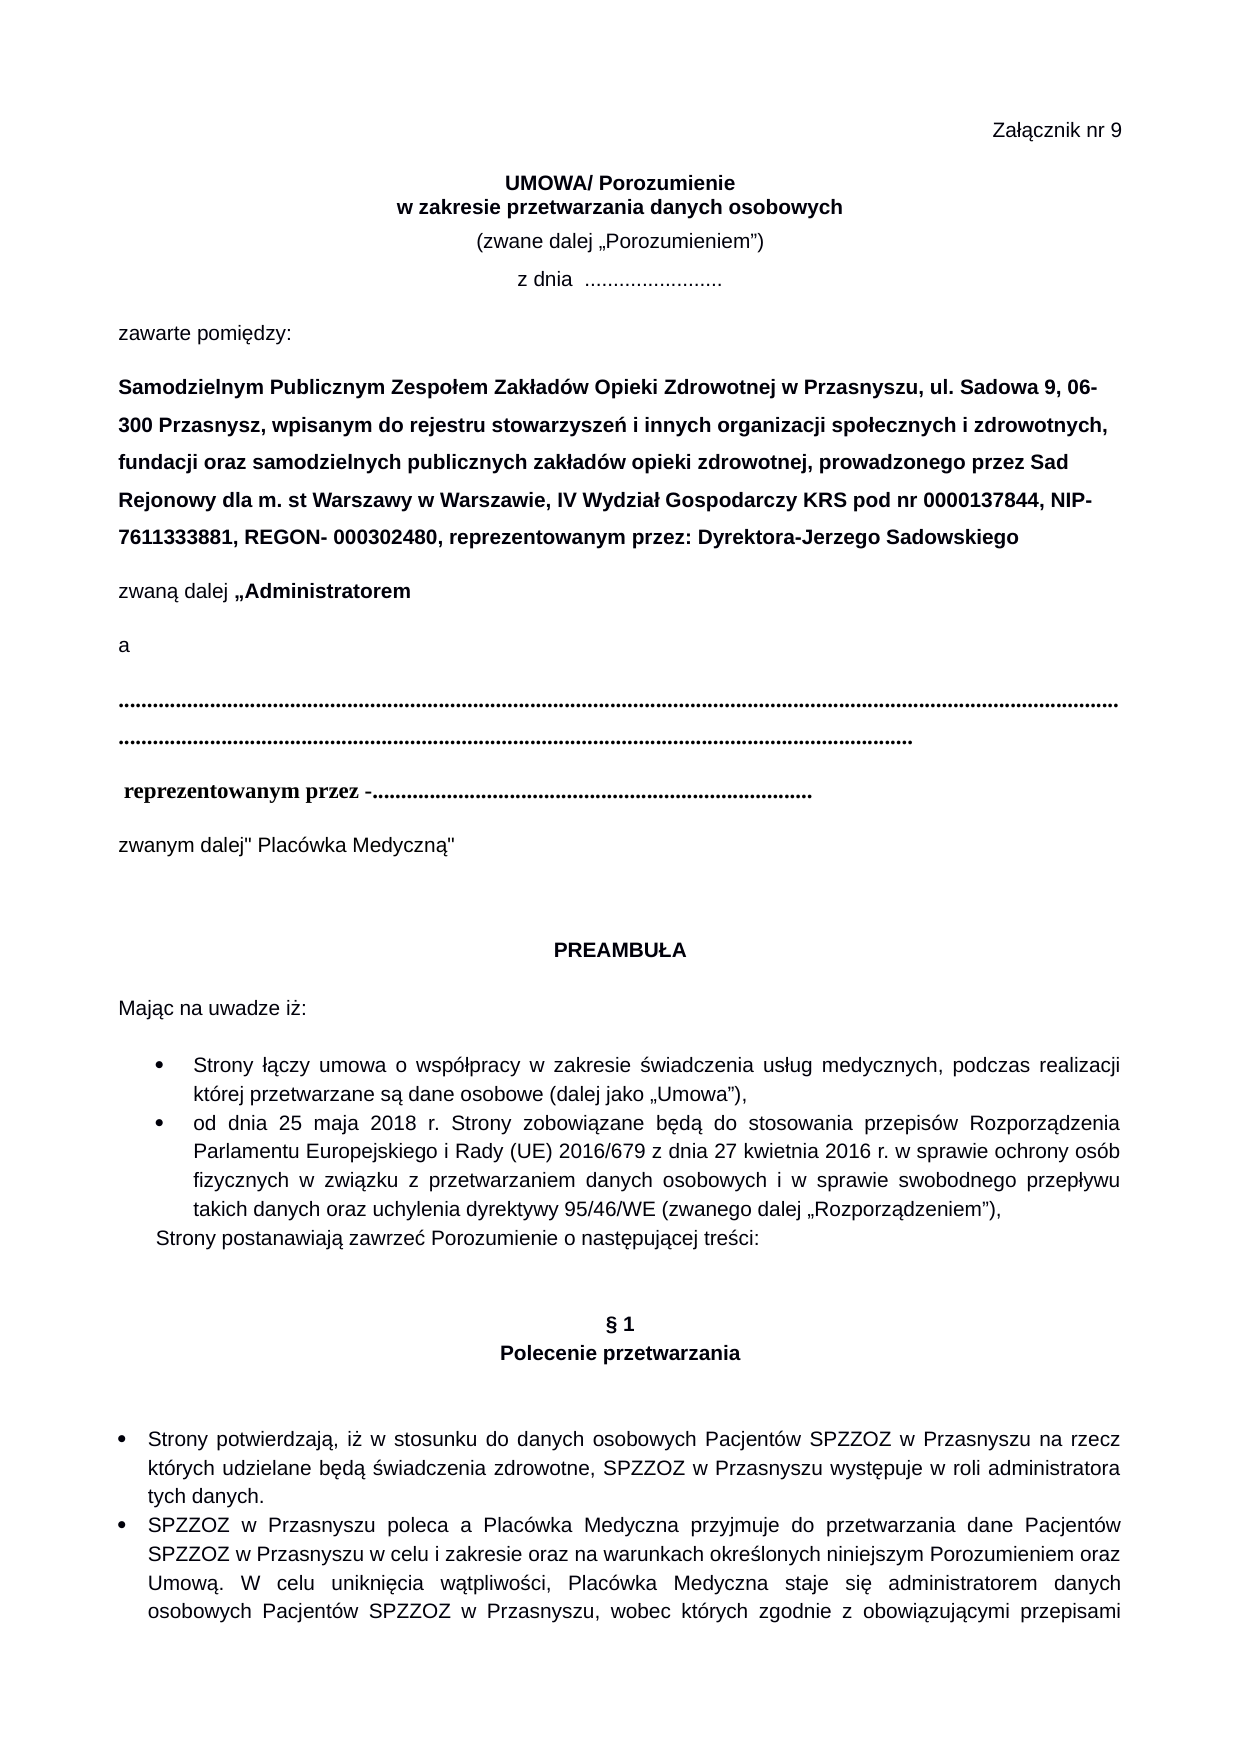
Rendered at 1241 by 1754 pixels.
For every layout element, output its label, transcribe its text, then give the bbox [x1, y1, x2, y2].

text Strony postanawiają zawrzeć Porozumienie o następującej treści: [156, 1222, 1122, 1251]
text a [118, 623, 1122, 660]
text zwaną dalej „Administratorem [118, 569, 1122, 606]
text Samodzielnym Publicznym Zespołem Zakładów Opieki Zdrowotnej w Przasnyszu, ul. Sadowa 9, 06-300 Przasnysz, wpisanym do rejestru stowarzyszeń i innych organizacji społecznych i zdrowotnych, fundacji oraz samodzielnych publicznych zakładów opieki zdrowotnej, prowadzonego przez Sad Rejonowy dla m. st Warszawy w Warszawie, IV Wydział Gospodarczy KRS pod nr 0000137844, NIP-7611333881, REGON- 000302480, reprezentowanym przez: Dyrektora-Jerzego Sadowskiego [118, 364, 1122, 552]
text (zwane dalej „Porozumieniem”) z dnia ........................ [118, 219, 1122, 294]
text Mając na uwadze iż: [118, 992, 1122, 1021]
text Załącznik nr 9 [118, 118, 1122, 142]
text zwanym dalej" Placówka Medyczną" [118, 823, 1122, 860]
list Strony łączy umowa o współpracy w zakresie świadczenia usług medycznych, podczas realizacji której przetwarzane są dane osobowe (dalej jako „Umowa”), [156, 1049, 1122, 1107]
text PREAMBUŁA [118, 934, 1122, 963]
list SPZZOZ w Przasnyszu poleca a Placówka Medyczna przyjmuje do przetwarzania dane Pacjentów SPZZOZ w Przasnyszu w celu i zakresie oraz na warunkach określonych niniejszym Porozumieniem oraz Umową. W celu uniknięcia wątpliwości, Placówka Medyczna staje się administratorem danych osobowych Pacjentów SPZZOZ w Przasnyszu, wobec których zgodnie z obowiązującymi przepisami [118, 1509, 1122, 1624]
list od dnia 25 maja 2018 r. Strony zobowiązane będą do stosowania przepisów Rozporządzenia Parlamentu Europejskiego i Rady (UE) 2016/679 z dnia 27 kwietnia 2016 r. w sprawie ochrony osób fizycznych w związku z przetwarzaniem danych osobowych i w sprawie swobodnego przepływu takich danych oraz uchylenia dyrektywy 95/46/WE (zwanego dalej „Rozporządzeniem”), [156, 1107, 1122, 1222]
list Strony potwierdzają, iż w stosunku do danych osobowych Pacjentów SPZZOZ w Przasnyszu na rzecz których udzielane będą świadczenia zdrowotne, SPZZOZ w Przasnyszu występuje w roli administratora tych danych. [118, 1423, 1122, 1509]
text zawarte pomiędzy: [118, 310, 1122, 348]
text UMOWA/ Porozumienie w zakresie przetwarzania danych osobowych [118, 171, 1122, 219]
text Polecenie przetwarzania [118, 1337, 1122, 1366]
text .......................................................................................................................................................................................................................................................................................................................... [118, 677, 1122, 752]
text § 1 [118, 1308, 1122, 1337]
text reprezentowanym przez -............................................................................. [118, 769, 1122, 806]
